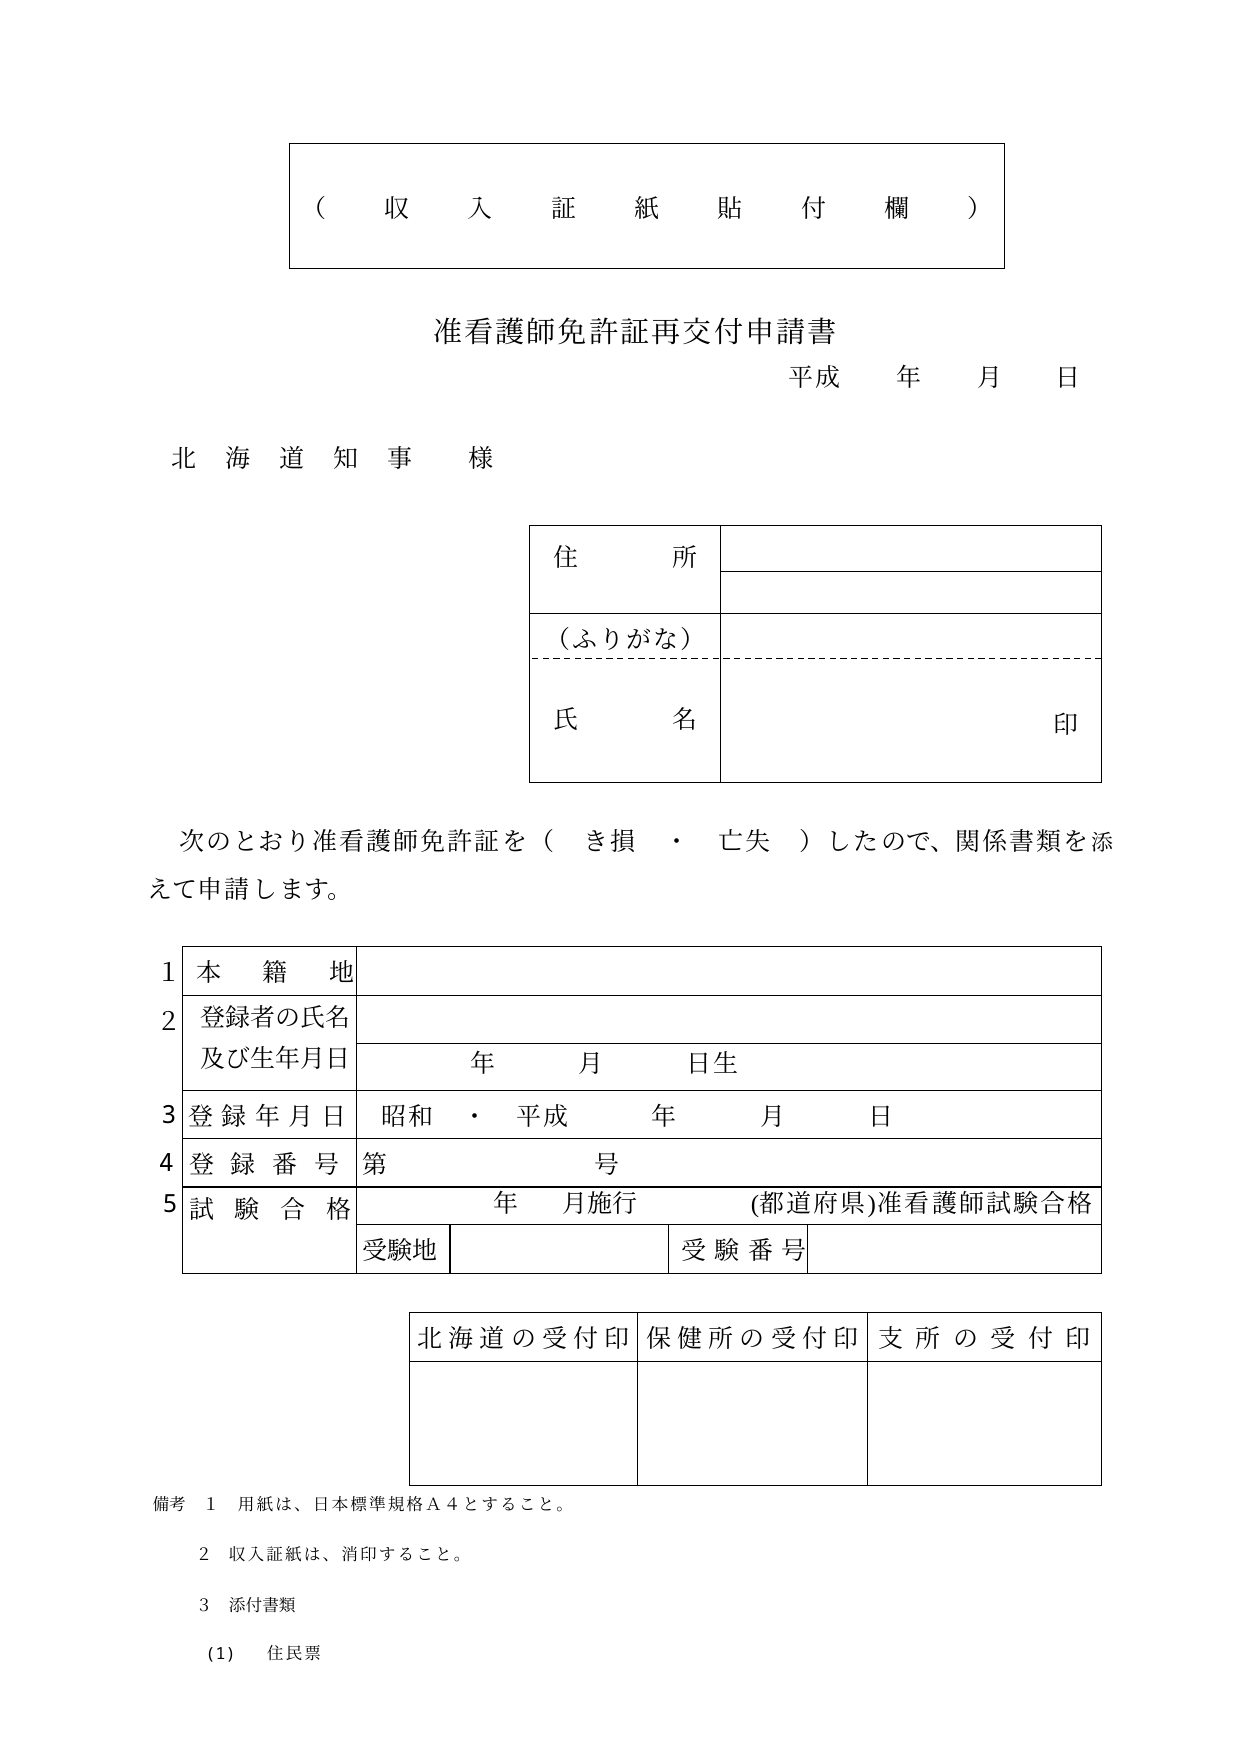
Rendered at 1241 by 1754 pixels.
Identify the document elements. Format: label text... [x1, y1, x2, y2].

table_cell 登録者の氏名 及び生年月日 [183, 996, 356, 1089]
table_cell [357, 996, 1101, 1043]
text 平成 年 月 日 [146, 357, 1080, 393]
table_cell 年 月施行 (都道府県)准看護師試験合格 [357, 1188, 1101, 1224]
text えて申請します。 [148, 870, 1122, 906]
text 北 海 道 知 事 様 [148, 438, 1122, 474]
text ２ 収入証紙は、消印すること。 [148, 1534, 1122, 1567]
text 准看護師免許証再交付申請書 [148, 309, 1122, 351]
table_cell 3 [150, 1090, 182, 1138]
table_cell 昭和 ・ 平成 年 月 日 [357, 1091, 1101, 1138]
table_cell [638, 1362, 867, 1484]
table_cell [808, 1225, 1101, 1272]
table_cell 5 [150, 1186, 182, 1272]
table_header [357, 947, 1101, 994]
table_header 保健所の受付印 [638, 1313, 867, 1361]
table_cell 4 [150, 1138, 182, 1186]
table_cell 受験番号 [669, 1225, 807, 1272]
table_cell 受験地 [357, 1225, 449, 1272]
table_cell 登録番号 [183, 1139, 356, 1186]
table_header 北海道の受付印 [410, 1313, 637, 1361]
table_header [721, 526, 1101, 571]
table_cell （ふりがな） 氏名 [530, 614, 720, 782]
table_cell [410, 1362, 637, 1484]
table_header （収入証紙貼付欄） [290, 144, 1004, 268]
table_header 住所 [530, 526, 720, 613]
table_cell 第 号 [357, 1139, 1101, 1186]
text 備考 １ 用紙は、日本標準規格Ａ４とすること。 [148, 1491, 1122, 1515]
text (1) 住民票 [148, 1636, 1122, 1665]
table_cell 登録年月日 [183, 1091, 356, 1138]
text ３ 添付書類 [148, 1585, 1122, 1618]
text 次のとおり准看護師免許証を（ き損 ・ 亡失 ）したので、関係書類を添 [148, 822, 1122, 857]
table_cell 印 [721, 614, 1101, 782]
table_header 支所の受付印 [868, 1313, 1101, 1361]
table_cell 試験合格 [183, 1188, 356, 1272]
table_cell [868, 1362, 1101, 1484]
table_header １ [150, 946, 182, 994]
table_cell 年 月 日生 [357, 1044, 1101, 1089]
table_cell ２ [150, 995, 182, 1043]
table_cell [721, 572, 1101, 613]
table_header 本籍地 [183, 947, 356, 994]
table_cell [150, 1043, 182, 1089]
table_cell [451, 1225, 668, 1272]
